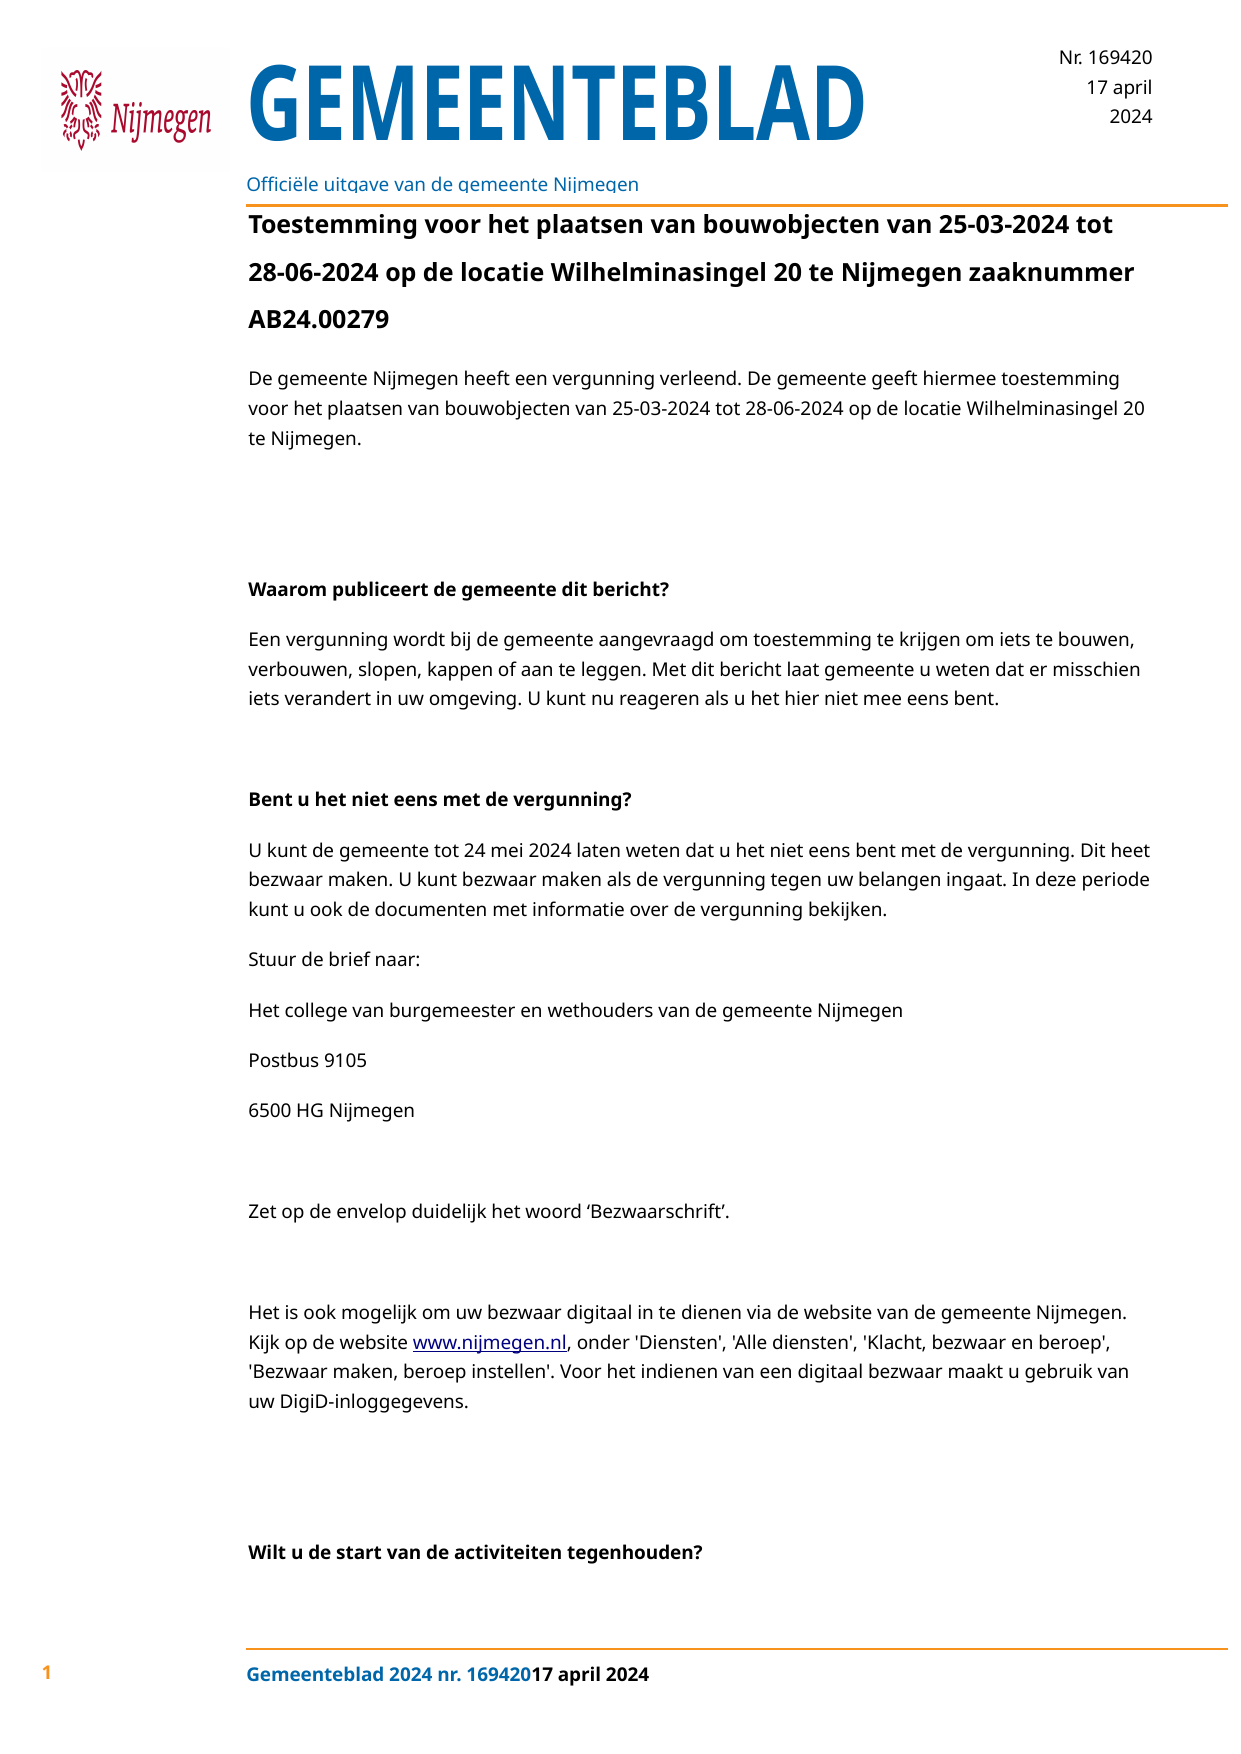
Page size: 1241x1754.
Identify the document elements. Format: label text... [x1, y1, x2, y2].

text Het is ook mogelijk om uw bezwaar digitaal in te dienen via de website van de gemeente Nijmegen. Kijk op de website www.nijmegen.nl, onder 'Diensten', 'Alle diensten', 'Klacht, bezwaar en beroep', 'Bezwaar maken, beroep instellen'. Voor het indienen van een digitaal bezwaar maakt u gebruik van uw DigiD-inloggegevens. [248, 1299, 1152, 1414]
text Zet op de envelop duidelijk het woord ‘Bezwaarschrift’. [248, 1198, 1152, 1224]
text Het college van burgemeester en wethouders van de gemeente Nijmegen [248, 997, 1152, 1022]
text Waarom publiceert de gemeente dit bericht? [248, 576, 1152, 602]
text Bent u het niet eens met de vergunning? [248, 786, 1152, 812]
text Toestemming voor het plaatsen van bouwobjecten van 25-03-2024 tot 28-06-2024 op de locatie Wilhelminasingel 20 te Nijmegen zaaknummer AB24.00279 [248, 207, 1152, 336]
text Een vergunning wordt bij de gemeente aangevraagd om toestemming te krijgen om iets te bouwen, verbouwen, slopen, kappen of aan te leggen. Met dit bericht laat gemeente u weten dat er misschien iets verandert in uw omgeving. U kunt nu reageren als u het hier niet mee eens bent. [248, 626, 1152, 711]
text U kunt de gemeente tot 24 mei 2024 laten weten dat u het niet eens bent met de vergunning. Dit heet bezwaar maken. U kunt bezwaar maken als de vergunning tegen uw belangen ingaat. In deze periode kunt u ook de documenten met informatie over de vergunning bekijken. [248, 837, 1152, 922]
text De gemeente Nijmegen heeft een vergunning verleend. De gemeente geeft hiermee toestemming voor het plaatsen van bouwobjecten van 25-03-2024 tot 28-06-2024 op de locatie Wilhelminasingel 20 te Nijmegen. [248, 366, 1152, 450]
text Wilt u de start van de activiteiten tegenhouden? [248, 1539, 1152, 1565]
text Stuur de brief naar: [248, 946, 1152, 972]
text Postbus 9105 [248, 1047, 1152, 1073]
picture [41, 47, 231, 172]
text 6500 HG Nijmegen [248, 1098, 1152, 1123]
